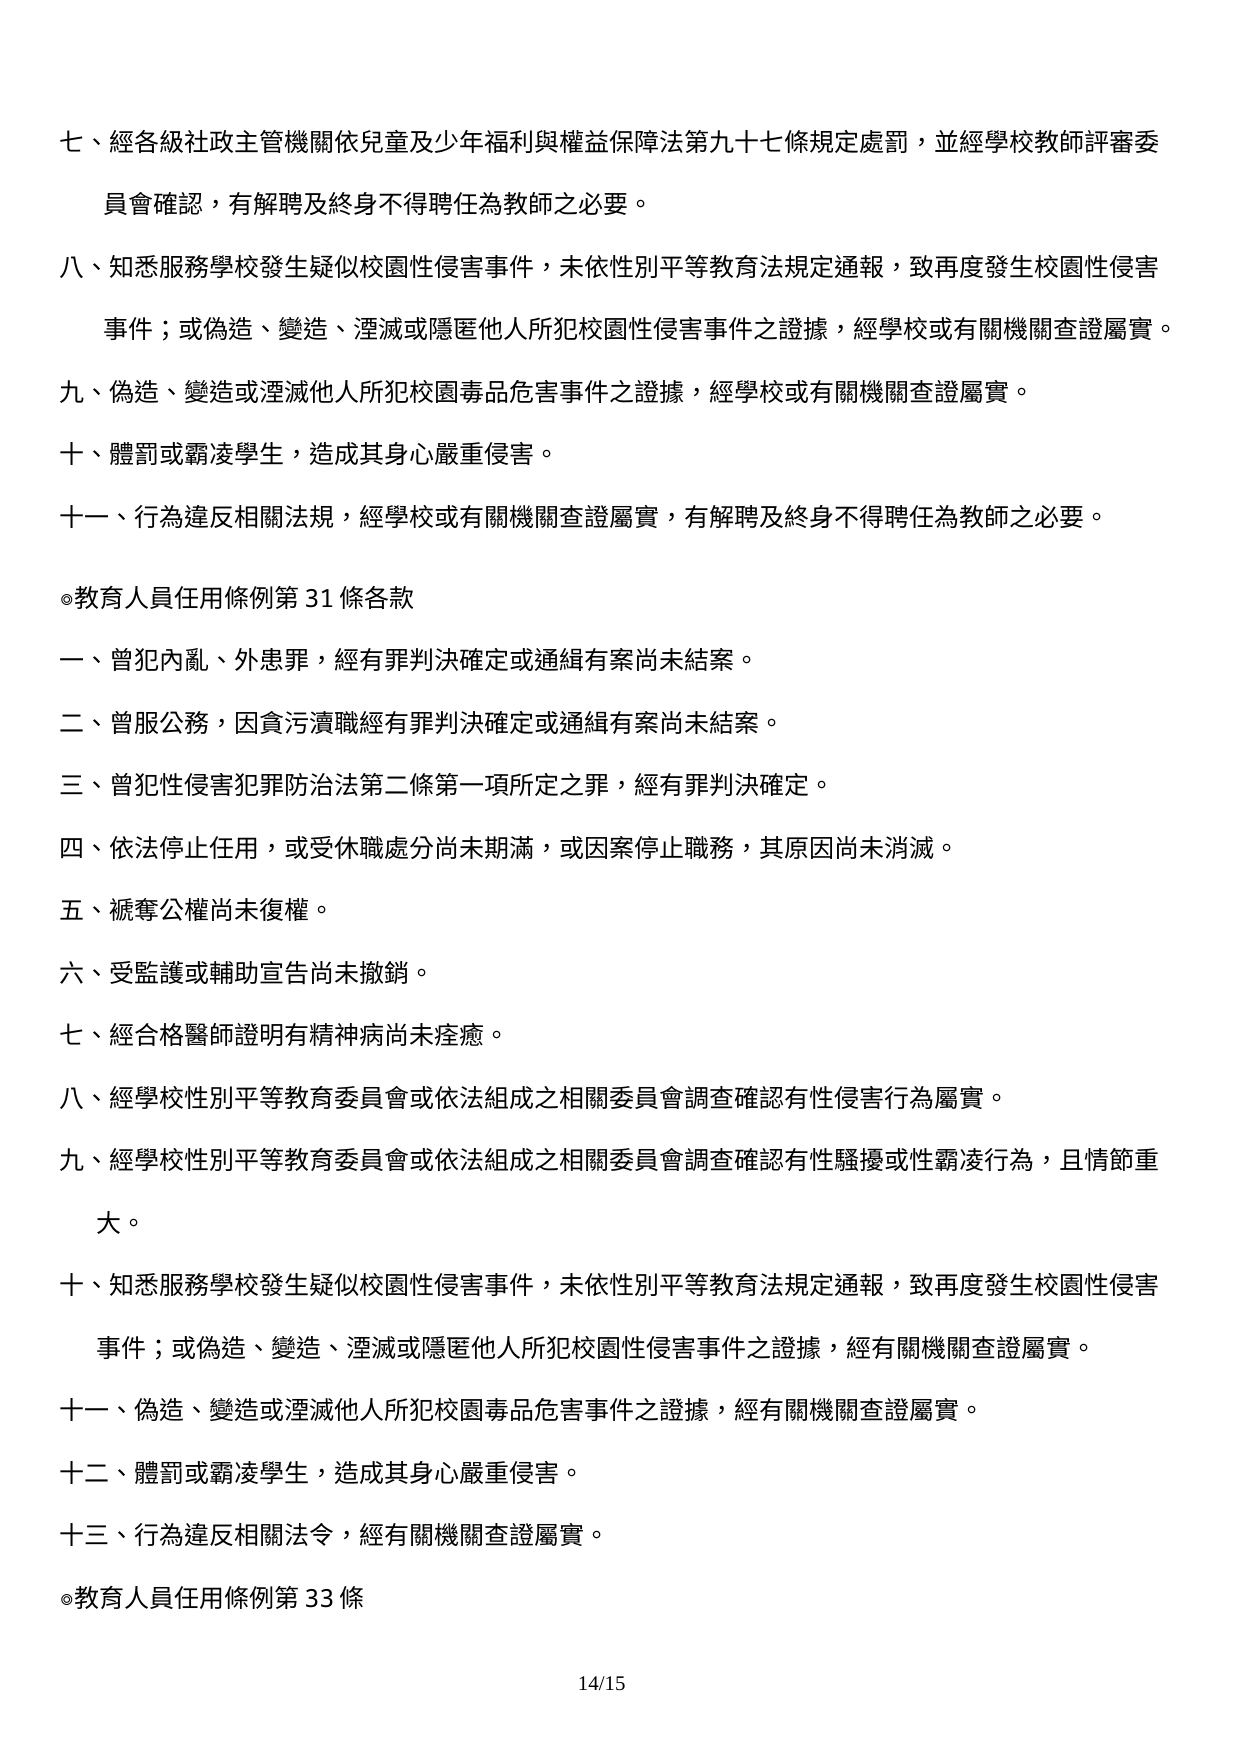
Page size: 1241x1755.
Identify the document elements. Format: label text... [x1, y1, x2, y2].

text 十三、行為違反相關法令，經有關機關查證屬實。 [59, 1492, 1181, 1555]
text 一、曾犯內亂、外患罪，經有罪判決確定或通緝有案尚未結案。 [59, 617, 1181, 680]
text 十一、行為違反相關法規，經學校或有關機關查證屬實，有解聘及終身不得聘任為教師之必要。 [59, 473, 1181, 536]
text 二、曾服公務，因貪污瀆職經有罪判決確定或通緝有案尚未結案。 [59, 680, 1181, 742]
text 九、偽造、變造或湮滅他人所犯校園毒品危害事件之證據，經學校或有關機關查證屬實。 [59, 348, 1181, 411]
text 八、經學校性別平等教育委員會或依法組成之相關委員會調查確認有性侵害行為屬實。 [59, 1055, 1181, 1117]
text 五、褫奪公權尚未復權。 [59, 867, 1181, 930]
text ◎教育人員任用條例第31條各款 [59, 555, 1181, 617]
text ◎教育人員任用條例第33條 [59, 1555, 1181, 1617]
text 七、經合格醫師證明有精神病尚未痊癒。 [59, 992, 1181, 1055]
text 七、經各級社政主管機關依兒童及少年福利與權益保障法第九十七條規定處罰，並經學校教師評審委員會確認，有解聘及終身不得聘任為教師之必要。 [59, 98, 1181, 223]
text 三、曾犯性侵害犯罪防治法第二條第一項所定之罪，經有罪判決確定。 [59, 742, 1181, 805]
text 九、經學校性別平等教育委員會或依法組成之相關委員會調查確認有性騷擾或性霸凌行為，且情節重大。 [59, 1117, 1181, 1242]
text 十一、偽造、變造或湮滅他人所犯校園毒品危害事件之證據，經有關機關查證屬實。 [59, 1367, 1181, 1430]
text 十二、體罰或霸凌學生，造成其身心嚴重侵害。 [59, 1430, 1181, 1492]
text 十、體罰或霸凌學生，造成其身心嚴重侵害。 [59, 411, 1181, 473]
text 八、知悉服務學校發生疑似校園性侵害事件，未依性別平等教育法規定通報，致再度發生校園性侵害事件；或偽造、變造、湮滅或隱匿他人所犯校園性侵害事件之證據，經學校或有關機關查證屬實。 [59, 223, 1181, 348]
text 四、依法停止任用，或受休職處分尚未期滿，或因案停止職務，其原因尚未消滅。 [59, 805, 1181, 867]
text 六、受監護或輔助宣告尚未撤銷。 [59, 930, 1181, 992]
text 十、知悉服務學校發生疑似校園性侵害事件，未依性別平等教育法規定通報，致再度發生校園性侵害事件；或偽造、變造、湮滅或隱匿他人所犯校園性侵害事件之證據，經有關機關查證屬實。 [59, 1242, 1181, 1367]
